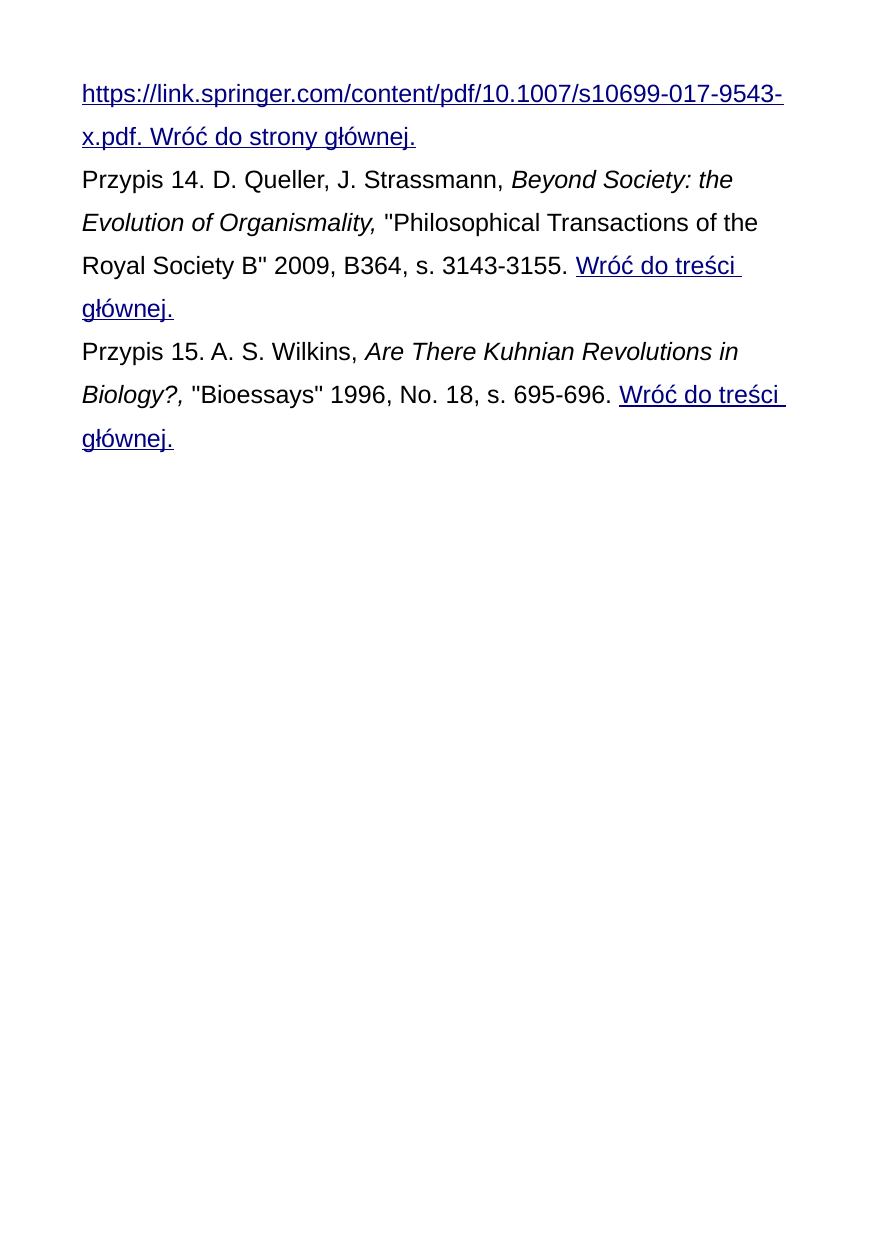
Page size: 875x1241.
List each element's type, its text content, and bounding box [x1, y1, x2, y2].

text Przypis 15. A. S. Wilkins, Are There Kuhnian Revolutions in Biology?, "Bioessays" 1996, No. 18, s. 695-696. Wróć do treści głównej. [82, 337, 791, 452]
text Przypis 14. D. Queller, J. Strassmann, Beyond Society: the Evolution of Organismality, "Philosophical Transactions of the Royal Society B" 2009, B364, s. 3143-3155. Wróć do treści głównej. [82, 165, 791, 323]
text https://link.springer.com/content/pdf/10.1007/s10699-017-9543-x.pdf. Wróć do strony głównej. [82, 79, 791, 151]
